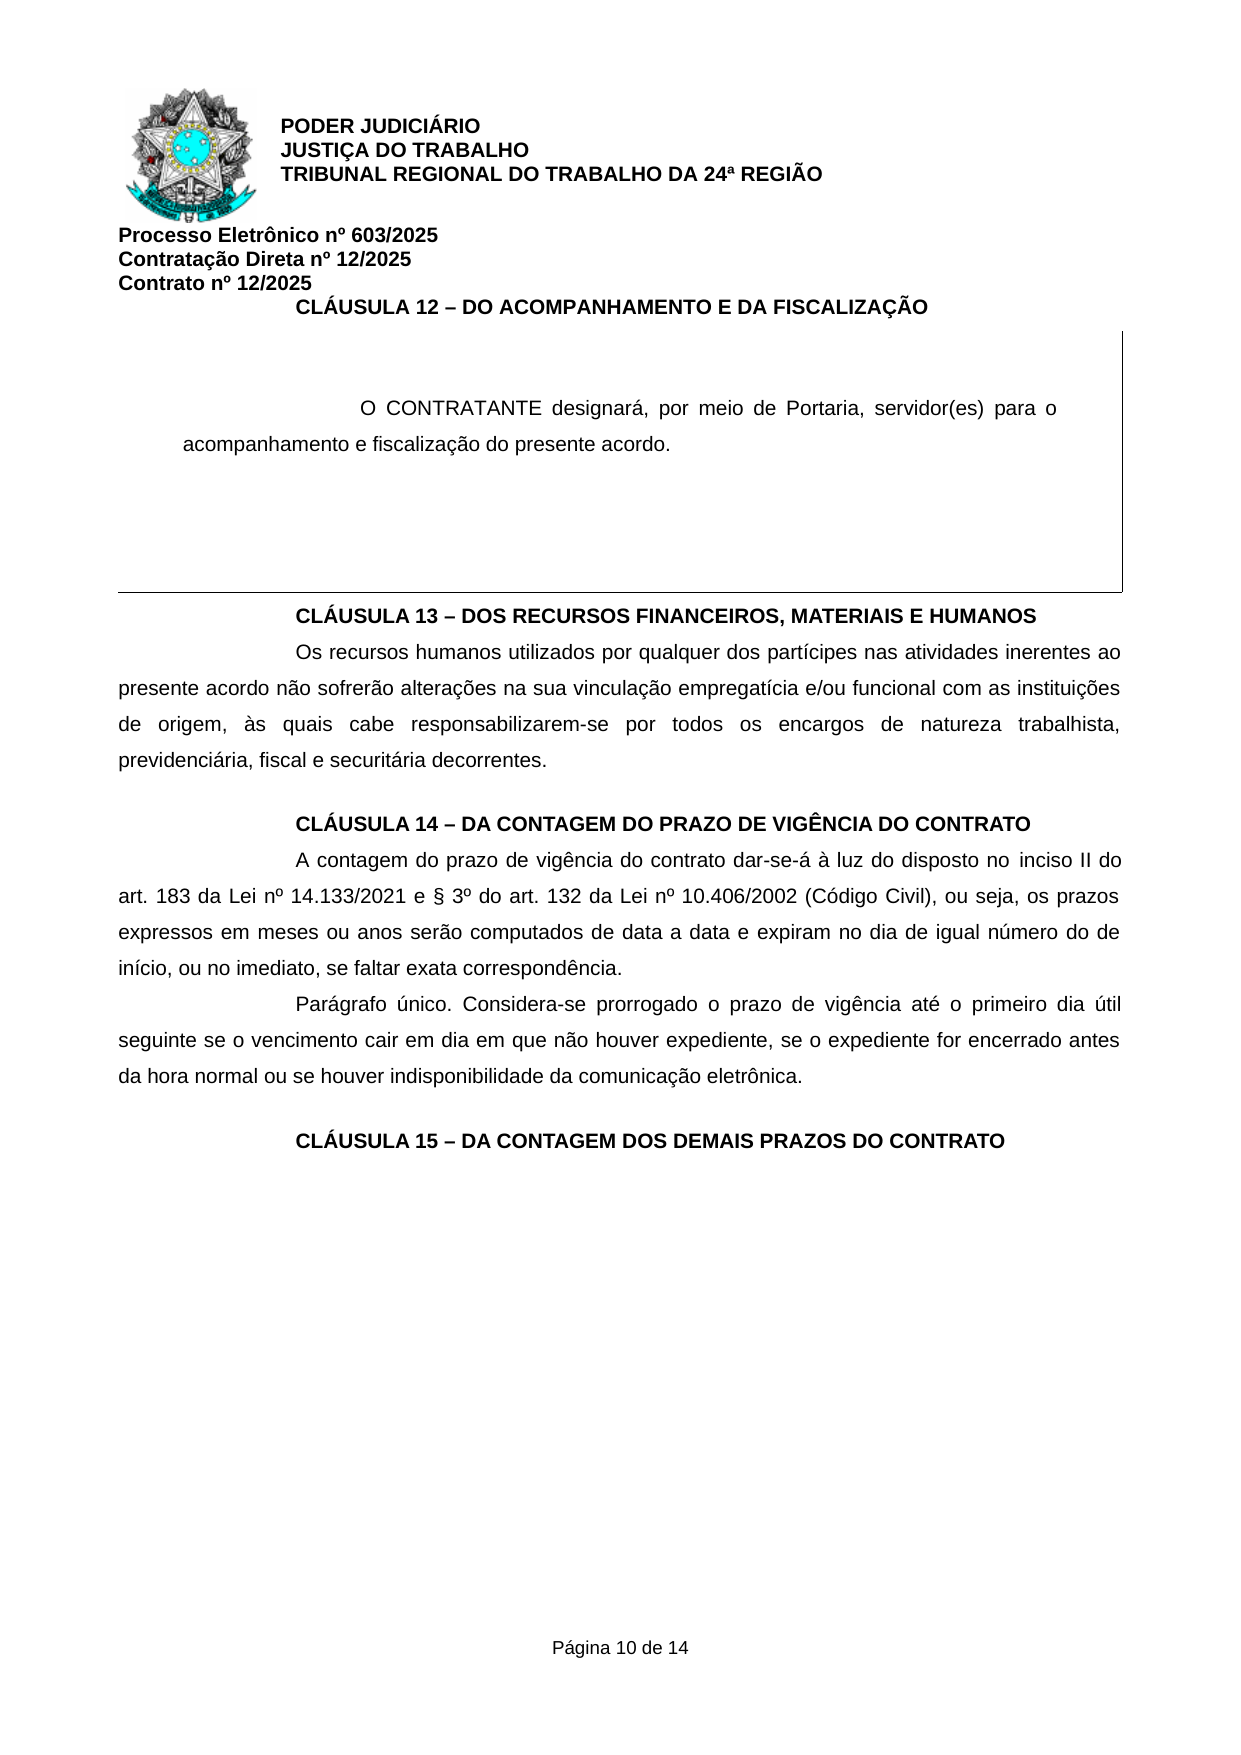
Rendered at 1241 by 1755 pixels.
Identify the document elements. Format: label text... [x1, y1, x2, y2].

text CLÁUSULA 14 – DA CONTAGEM DO PRAZO DE VIGÊNCIA DO CONTRATO [118, 812, 1122, 836]
text CLÁUSULA 12 – DO ACOMPANHAMENTO E DA FISCALIZAÇÃO [118, 295, 1122, 319]
text CLÁUSULA 13 – DOS RECURSOS FINANCEIROS, MATERIAIS E HUMANOS [118, 604, 1122, 628]
subtitle A contagem do prazo de vigência do contrato dar-se-á à luz do disposto no inciso II do art. 183 da Lei nº 14.133/2021 e § 3º do art. 132 da Lei nº 10.406/2002 (Código Civil), ou seja, os prazos expressos em meses ou anos serão computados de data a data e expiram no dia de igual número do de início, ou no imediato, se faltar exata correspondência. [118, 848, 1122, 980]
subtitle Parágrafo único. Considera-se prorrogado o prazo de vigência até o primeiro dia útil seguinte se o vencimento cair em dia em que não houver expediente, se o expediente for encerrado antes da hora normal ou se houver indisponibilidade da comunicação eletrônica. [118, 992, 1122, 1088]
text O CONTRATANTE designará, por meio de Portaria, servidor(es) para o acompanhamento e fiscalização do presente acordo. [118, 331, 1122, 455]
text CLÁUSULA 15 – DA CONTAGEM DOS DEMAIS PRAZOS DO CONTRATO [118, 1128, 1122, 1152]
subtitle Os recursos humanos utilizados por qualquer dos partícipes nas atividades inerentes ao presente acordo não sofrerão alterações na sua vinculação empregatícia e/ou funcional com as instituições de origem, às quais cabe responsabilizarem-se por todos os encargos de natureza trabalhista, previdenciária, fiscal e securitária decorrentes. [118, 640, 1122, 771]
